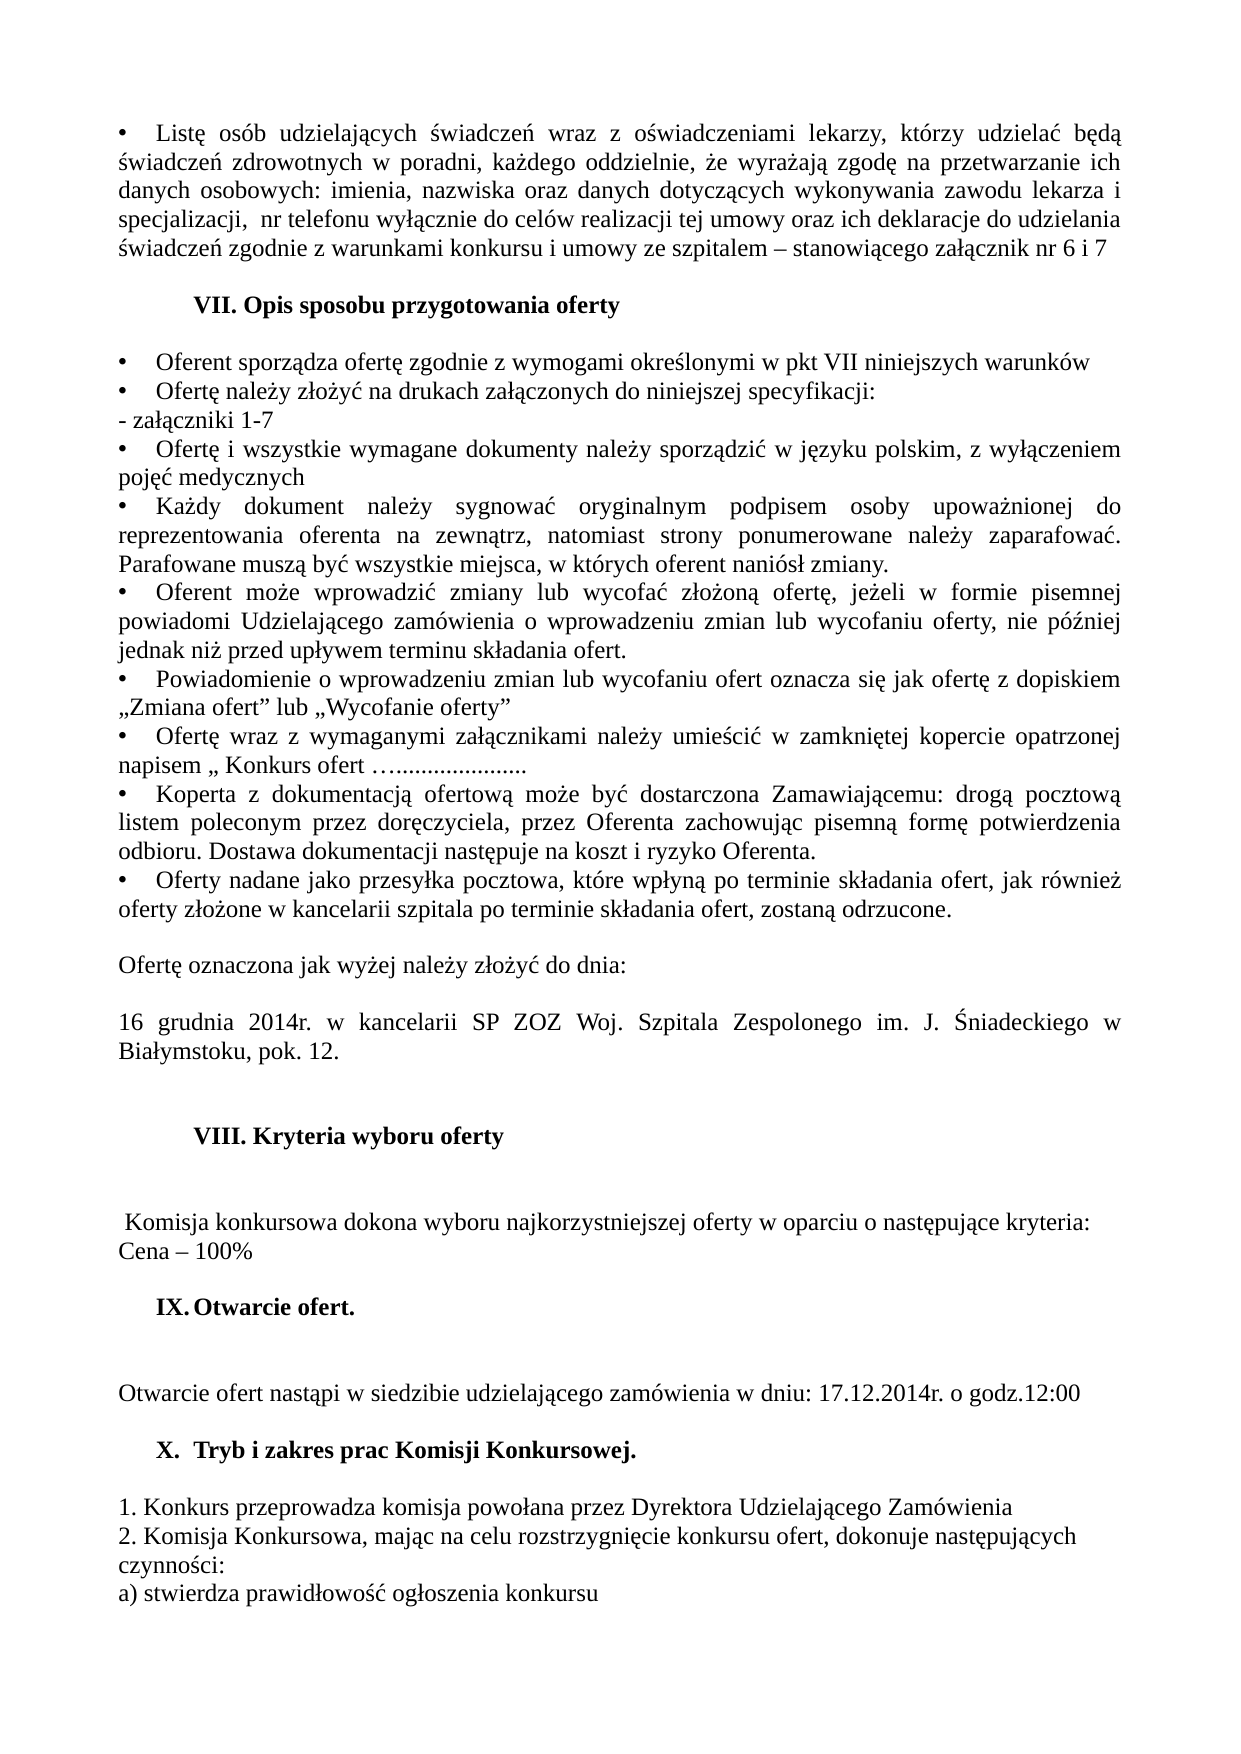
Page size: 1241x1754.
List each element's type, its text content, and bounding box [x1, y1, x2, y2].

text Otwarcie ofert nastąpi w siedzibie udzielającego zamówienia w dniu: 17.12.2014r. o godz.12:00 [118, 1378, 1122, 1407]
list 2. Komisja Konkursowa, mając na celu rozstrzygnięcie konkursu ofert, dokonuje następujących czynności: [81, 1521, 1122, 1578]
list Powiadomienie o wprowadzeniu zmian lub wycofaniu ofert oznacza się jak ofertę z dopiskiem „Zmiana ofert” lub „Wycofanie oferty” [81, 664, 1122, 721]
list Otwarcie ofert. [156, 1292, 1122, 1321]
list Koperta z dokumentacją ofertową może być dostarczona Zamawiającemu: drogą pocztową listem poleconym przez doręczyciela, przez Oferenta zachowując pisemną formę potwierdzenia odbioru. Dostawa dokumentacji następuje na koszt i ryzyko Oferenta. [81, 779, 1122, 865]
text 1. Konkurs przeprowadza komisja powołana przez Dyrektora Udzielającego Zamówienia [81, 1492, 1122, 1521]
list Oferty nadane jako przesyłka pocztowa, które wpłyną po terminie składania ofert, jak również oferty złożone w kancelarii szpitala po terminie składania ofert, zostaną odrzucone. [81, 865, 1122, 922]
list Ofertę wraz z wymaganymi załącznikami należy umieścić w zamkniętej kopercie opatrzonej napisem „ Konkurs ofert …..................... [81, 721, 1122, 779]
list Oferent może wprowadzić zmiany lub wycofać złożoną ofertę, jeżeli w formie pisemnej powiadomi Udzielającego zamówienia o wprowadzeniu zmian lub wycofaniu oferty, nie później jednak niż przed upływem terminu składania ofert. [81, 577, 1122, 664]
text a) stwierdza prawidłowość ogłoszenia konkursu [118, 1578, 1122, 1607]
list VII. Opis sposobu przygotowania oferty [156, 290, 1122, 319]
text Cena – 100% [118, 1236, 1122, 1264]
text 16 grudnia 2014r. w kancelarii SP ZOZ Woj. Szpitala Zespolonego im. J. Śniadeckiego w Białymstoku, pok. 12. [118, 1007, 1122, 1065]
list Każdy dokument należy sygnować oryginalnym podpisem osoby upoważnionej do reprezentowania oferenta na zewnątrz, natomiast strony ponumerowane należy zaparafować. Parafowane muszą być wszystkie miejsca, w których oferent naniósł zmiany. [81, 491, 1122, 577]
list Tryb i zakres prac Komisji Konkursowej. [156, 1435, 1122, 1463]
list Ofertę należy złożyć na drukach załączonych do niniejszej specyfikacji: [81, 376, 1122, 405]
list Oferent sporządza ofertę zgodnie z wymogami określonymi w pkt VII niniejszych warunków [81, 347, 1122, 376]
list Ofertę i wszystkie wymagane dokumenty należy sporządzić w języku polskim, z wyłączeniem pojęć medycznych [81, 434, 1122, 491]
list Komisja konkursowa dokona wyboru najkorzystniejszej oferty w oparciu o następujące kryteria: [81, 1207, 1122, 1236]
text Ofertę oznaczona jak wyżej należy złożyć do dnia: [118, 950, 1122, 979]
list VIII. Kryteria wyboru oferty [156, 1121, 1122, 1150]
list Listę osób udzielających świadczeń wraz z oświadczeniami lekarzy, którzy udzielać będą świadczeń zdrowotnych w poradni, każdego oddzielnie, że wyrażają zgodę na przetwarzanie ich danych osobowych: imienia, nazwiska oraz danych dotyczących wykonywania zawodu lekarza i specjalizacji, nr telefonu wyłącznie do celów realizacji tej umowy oraz ich deklaracje do udzielania świadczeń zgodnie z warunkami konkursu i umowy ze szpitalem – stanowiącego załącznik nr 6 i 7 [81, 118, 1122, 262]
text - załączniki 1-7 [118, 405, 1122, 434]
